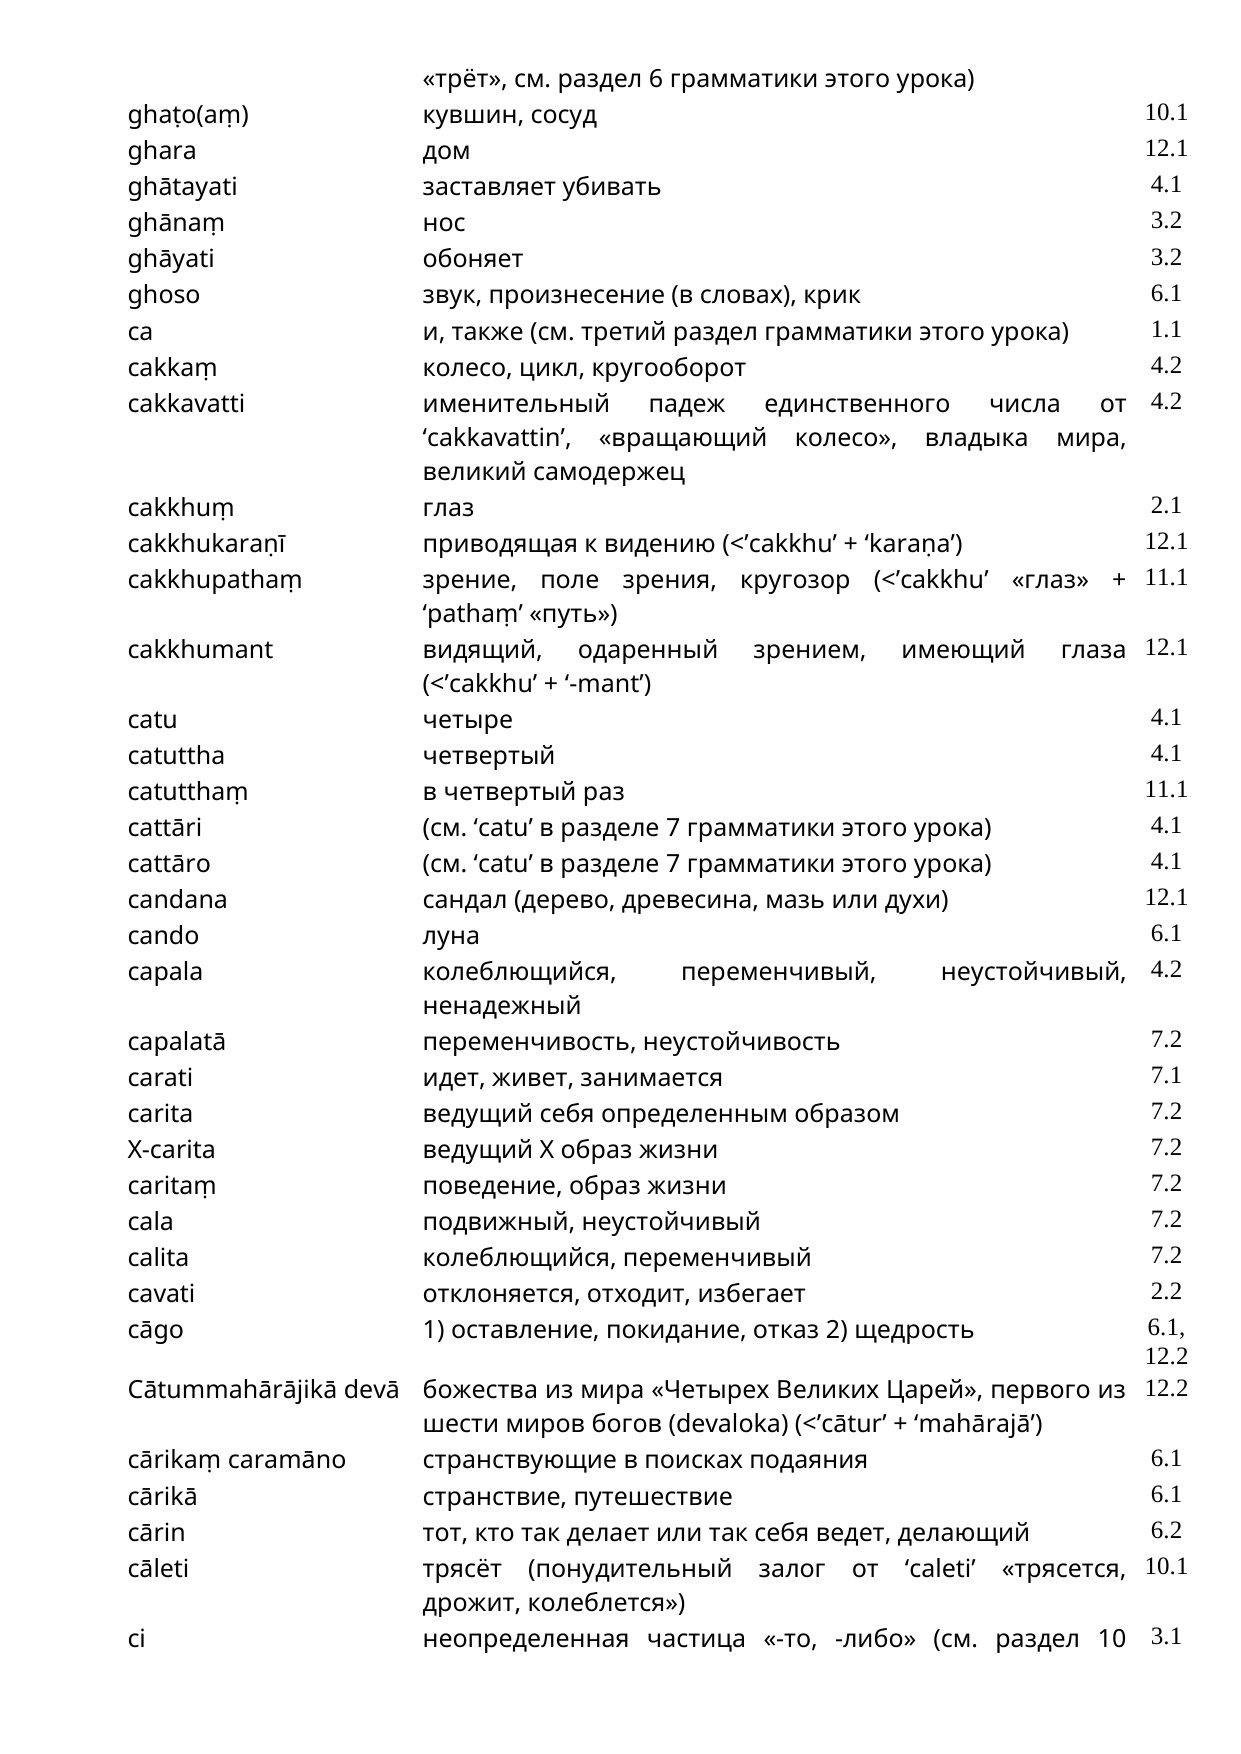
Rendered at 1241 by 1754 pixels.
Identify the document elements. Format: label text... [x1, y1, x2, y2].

table_cell 4.2 [1129, 952, 1203, 1022]
table_cell 2.1 [1129, 488, 1203, 523]
table_cell [125, 59, 420, 95]
table_cell 12.1 [1129, 524, 1203, 559]
table_cell 7.2 [1129, 1094, 1203, 1130]
table_cell 6.1 [1129, 916, 1203, 952]
table_cell calita [125, 1238, 420, 1274]
table_cell cāleti [125, 1549, 420, 1618]
table_cell carita [125, 1094, 420, 1130]
table_cell Cātummahārājikā devā [125, 1370, 420, 1440]
table_cell 4.1 [1129, 167, 1203, 203]
table_cell странствие, путешествие [420, 1476, 1129, 1512]
table_cell 2.2 [1129, 1274, 1203, 1310]
table_cell cārikā [125, 1476, 420, 1512]
table_cell ghātayati [125, 167, 420, 203]
table_cell 6.1 [1129, 1476, 1203, 1512]
table_cell 4.1 [1129, 808, 1203, 844]
table_cell caritaṃ [125, 1166, 420, 1202]
table_cell 12.2 [1129, 1370, 1203, 1440]
table_cell cakkhupathaṃ [125, 560, 420, 629]
table_cell cakkhukaraṇī [125, 524, 420, 559]
table_cell дом [420, 131, 1129, 167]
table_cell ghaṭo(aṃ) [125, 95, 420, 131]
table_cell колесо, цикл, кругооборот [420, 348, 1129, 383]
table_cell 3.1 [1129, 1619, 1203, 1671]
table_cell cattāro [125, 844, 420, 880]
table_cell 4.1 [1129, 700, 1203, 736]
table_cell 4.1 [1129, 736, 1203, 772]
table_cell 1.1 [1129, 311, 1203, 347]
table_cell 7.2 [1129, 1166, 1203, 1202]
table_cell 10.1 [1129, 1549, 1203, 1618]
table_cell идет, живет, занимается [420, 1058, 1129, 1094]
table_cell ci [125, 1619, 420, 1671]
table_cell 7.2 [1129, 1238, 1203, 1274]
table_cell cala [125, 1202, 420, 1238]
table_cell видящий, одаренный зрением, имеющий глаза (<’cakkhu’ + ‘-mant’) [420, 630, 1129, 699]
table_cell заставляет убивать [420, 167, 1129, 203]
table_cell 12.1 [1129, 880, 1203, 916]
table_cell 1) оставление, покидание, отказ 2) щедрость [420, 1310, 1129, 1370]
table_cell candana [125, 880, 420, 916]
table_cell ca [125, 311, 420, 347]
table_cell (см. ‘catu’ в разделе 7 грамматики этого урока) [420, 808, 1129, 844]
table_cell нос [420, 203, 1129, 239]
table_cell 4.1 [1129, 844, 1203, 880]
table_cell сандал (дерево, древесина, мазь или духи) [420, 880, 1129, 916]
table_cell переменчивость, неустойчивость [420, 1022, 1129, 1058]
table_cell божества из мира «Четырех Великих Царей», первого из шести миров богов (devaloka) (<’cātur’ + ‘mahārajā’) [420, 1370, 1129, 1440]
table_cell carati [125, 1058, 420, 1094]
table_cell ghāyati [125, 239, 420, 275]
table_cell capalatā [125, 1022, 420, 1058]
table_cell X-carita [125, 1130, 420, 1166]
table_cell луна [420, 916, 1129, 952]
table_cell cārikaṃ caramāno [125, 1440, 420, 1476]
table_cell колеблющийся, переменчивый, неустойчивый, ненадежный [420, 952, 1129, 1022]
table_cell и, также (см. третий раздел грамматики этого урока) [420, 311, 1129, 347]
table_cell 7.2 [1129, 1022, 1203, 1058]
table_cell поведение, образ жизни [420, 1166, 1129, 1202]
table_cell 7.2 [1129, 1202, 1203, 1238]
table_cell странствующие в поисках подаяния [420, 1440, 1129, 1476]
table_cell трясёт (понудительный залог от ‘caleti’ «трясется, дрожит, колеблется») [420, 1549, 1129, 1618]
table_cell глаз [420, 488, 1129, 523]
table_cell 7.2 [1129, 1130, 1203, 1166]
table_cell кувшин, сосуд [420, 95, 1129, 131]
table_cell cavati [125, 1274, 420, 1310]
table_cell (см. ‘catu’ в разделе 7 грамматики этого урока) [420, 844, 1129, 880]
table_cell 6.1 [1129, 275, 1203, 311]
table_cell 11.1 [1129, 772, 1203, 808]
table_cell тот, кто так делает или так себя ведет, делающий [420, 1513, 1129, 1548]
table_cell catutthaṃ [125, 772, 420, 808]
table_cell cakkhuṃ [125, 488, 420, 523]
table_cell ghoso [125, 275, 420, 311]
table_cell cāgo [125, 1310, 420, 1370]
table_cell capala [125, 952, 420, 1022]
table_cell 7.1 [1129, 1058, 1203, 1094]
table_cell 12.1 [1129, 630, 1203, 699]
table_cell cakkaṃ [125, 348, 420, 383]
table_cell catu [125, 700, 420, 736]
table_cell 11.1 [1129, 560, 1203, 629]
table_cell cattāri [125, 808, 420, 844]
table_cell 4.2 [1129, 384, 1203, 487]
table_cell отклоняется, отходит, избегает [420, 1274, 1129, 1310]
table_cell 10.1 [1129, 95, 1203, 131]
table_cell cakkhumant [125, 630, 420, 699]
table_cell ведущий себя определенным образом [420, 1094, 1129, 1130]
table_cell cārin [125, 1513, 420, 1548]
table_cell 3.2 [1129, 203, 1203, 239]
table_cell ghānaṃ [125, 203, 420, 239]
table_cell cando [125, 916, 420, 952]
table_cell колеблющийся, переменчивый [420, 1238, 1129, 1274]
table_cell 3.2 [1129, 239, 1203, 275]
table_cell 12.1 [1129, 131, 1203, 167]
table_cell в четвертый раз [420, 772, 1129, 808]
table_cell звук, произнесение (в словах), крик [420, 275, 1129, 311]
table_cell 6.1 [1129, 1440, 1203, 1476]
table_cell четвертый [420, 736, 1129, 772]
table_cell четыре [420, 700, 1129, 736]
table_cell именительный падеж единственного числа от ‘cakkavattin’, «вращающий колесо», владыка мира, великий самодержец [420, 384, 1129, 487]
table_cell «трёт», см. раздел 6 грамматики этого урока) [420, 59, 1129, 95]
table_cell ведущий X образ жизни [420, 1130, 1129, 1166]
table_cell зрение, поле зрения, кругозор (<’cakkhu’ «глаз» + ‘pathaṃ’ «путь») [420, 560, 1129, 629]
table_cell 4.2 [1129, 348, 1203, 383]
table_cell ghara [125, 131, 420, 167]
table_cell [1129, 59, 1203, 95]
table_cell обоняет [420, 239, 1129, 275]
table_cell catuttha [125, 736, 420, 772]
table_cell 6.2 [1129, 1513, 1203, 1548]
table_cell 6.1, 12.2 [1129, 1310, 1203, 1370]
table_cell подвижный, неустойчивый [420, 1202, 1129, 1238]
table_cell приводящая к видению (<’cakkhu’ + ‘karaṇa’) [420, 524, 1129, 559]
table_cell cakkavatti [125, 384, 420, 487]
table_cell неопределенная частица «-то, -либо» (см. раздел 10 [420, 1619, 1129, 1671]
